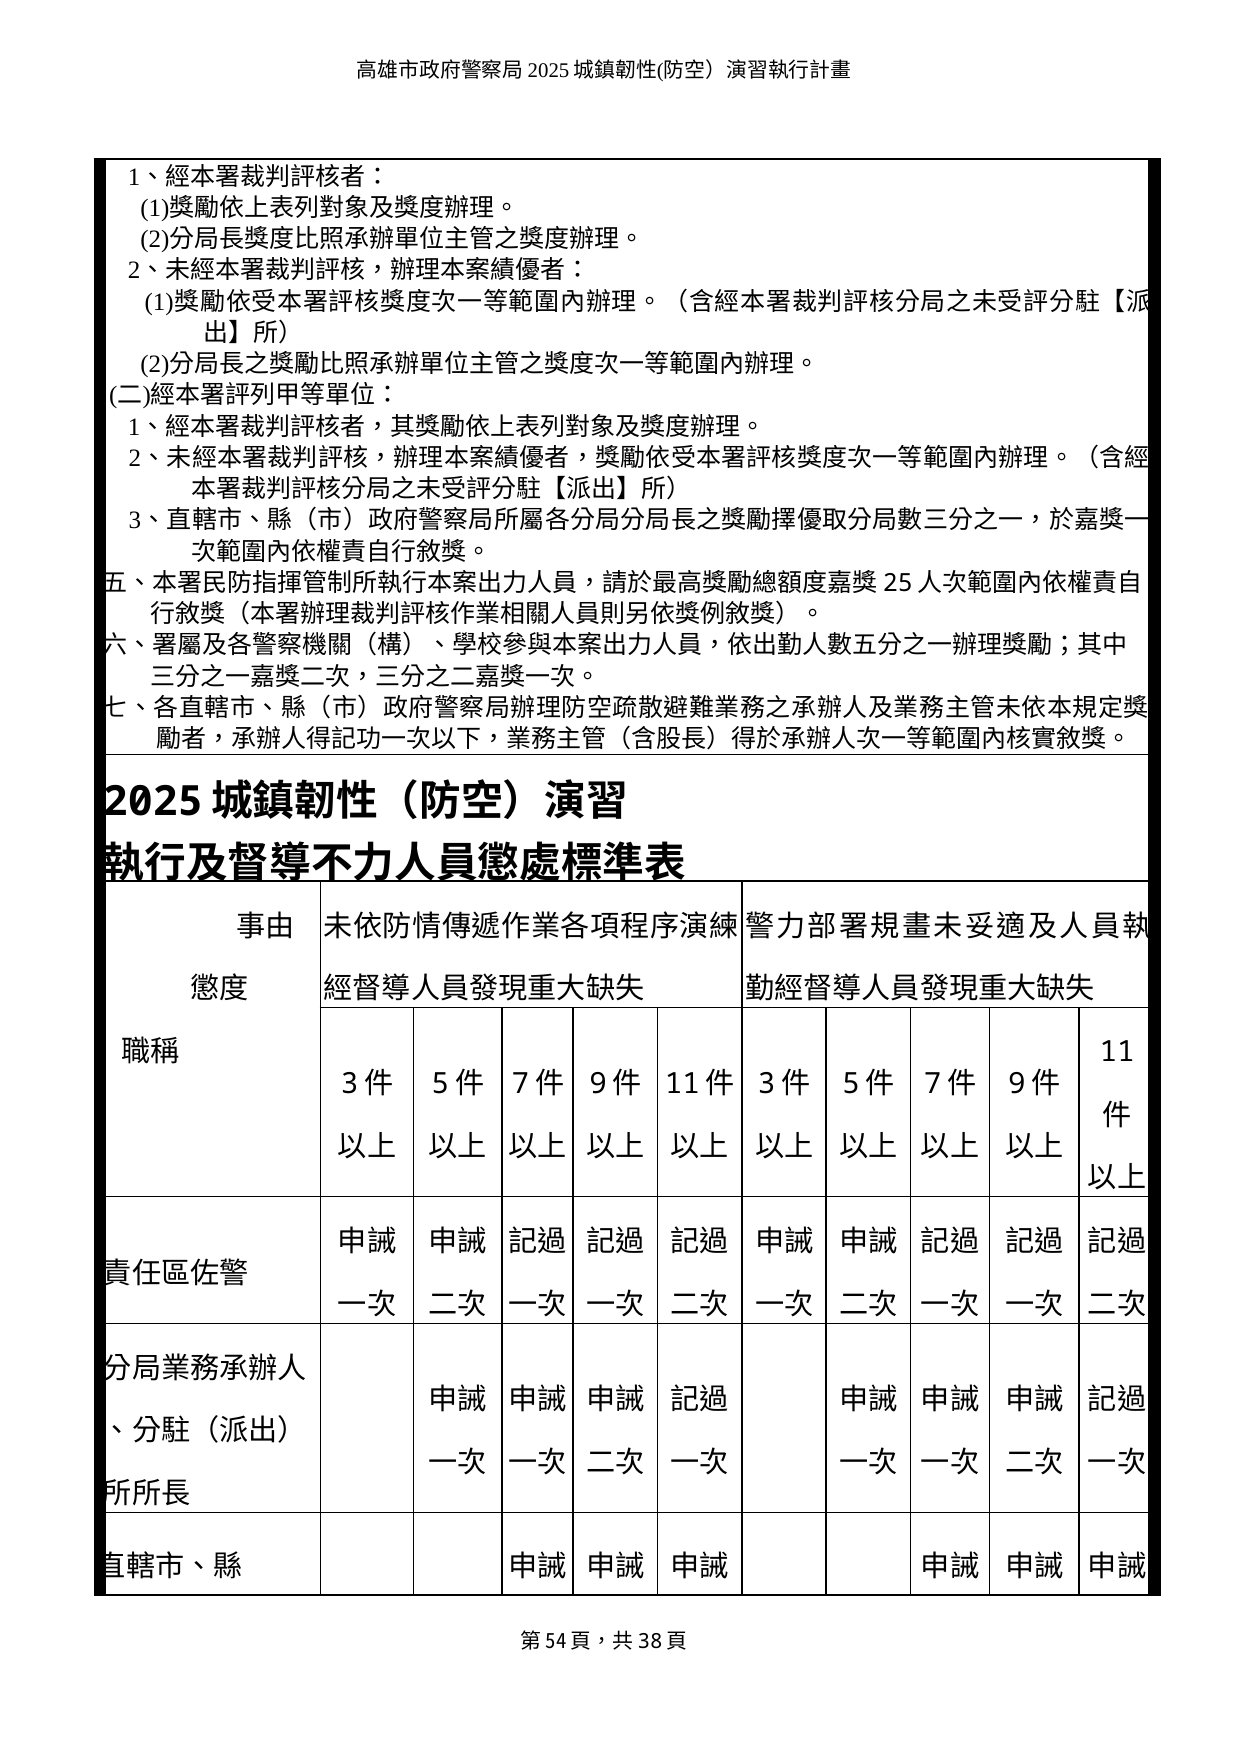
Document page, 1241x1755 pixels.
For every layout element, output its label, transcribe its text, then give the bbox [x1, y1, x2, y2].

table_cell 申誡 [911, 1513, 989, 1594]
table_cell 申誡一次 [743, 1197, 825, 1322]
table_cell [827, 1513, 910, 1594]
table_cell 11件以上 [658, 1008, 741, 1196]
table_cell 記過 一次 [990, 1197, 1078, 1322]
table_cell 申誡 二次 [574, 1324, 657, 1511]
table_cell 9件 以上 [574, 1008, 657, 1196]
table_cell 警力部署規畫未妥適及人員執勤經督導人員發現重大缺失 [743, 882, 1148, 1007]
table_cell 申誡 [658, 1513, 741, 1594]
table_cell [321, 1513, 413, 1594]
table_cell 記過 二次 [658, 1197, 741, 1322]
table_cell 申誡 [990, 1513, 1078, 1594]
table_cell 記過 一次 [503, 1197, 572, 1322]
table_cell 記過 一次 [658, 1324, 741, 1511]
table_cell [321, 1324, 413, 1511]
table_cell 申誡 二次 [827, 1197, 910, 1322]
table_cell 責任區佐警 [106, 1197, 320, 1322]
table_cell 申誡 一次 [414, 1324, 501, 1511]
table_cell 申誡 一次 [321, 1197, 413, 1322]
table_cell [743, 1513, 825, 1594]
table_cell 申誡 [1080, 1513, 1148, 1594]
table_cell 申誡 一次 [503, 1324, 572, 1511]
table_cell 記過 一次 [574, 1197, 657, 1322]
table_cell 5件 以上 [414, 1008, 501, 1196]
table_cell 直轄市、縣（市）業務承辦人 [106, 1513, 320, 1594]
table_cell 分局業務承辦人 、分駐（派出）所所長 [106, 1324, 320, 1511]
table_cell 未依防情傳遞作業各項程序演練經督導人員發現重大缺失 [321, 882, 741, 1007]
table_cell 9件 以上 [990, 1008, 1078, 1196]
table_cell 一、以上為各直轄市、縣（市）政府警察局獎勵標準。 二、警察局承辦股長兼業務承辦人者，其獎勵以業務承辦人之獎度為準。 三、各直轄市、縣（市）政府警察局受評定為特優單位者，其比例不得超過20％（4個單位）；受評定為優等單位者，其比例不得超過30％（6個單位）。 四、直轄市、縣（市）政府警察局所屬各分局、分駐（派出）所依本規定辦理獎勵補充說明如下： (一)經本署評列特優及優等單位： 1、經本署裁判評核者： (1)獎勵依上表列對象及獎度辦理。 (2)分局長獎度比照承辦單位主管之獎度辦理。 2、未經本署裁判評核，辦理本案績優者： (1)獎勵依受本署評核獎度次一等範圍內辦理。（含經本署裁判評核分局之未受評分駐【派出】所） (2)分局長之獎勵比照承辦單位主管之獎度次一等範圍內辦理。 (二)經本署評列甲等單位： 1、經本署裁判評核者，其獎勵依上表列對象及獎度辦理。 2、未經本署裁判評核，辦理本案績優者，獎勵依受本署評核獎度次一等範圍內辦理。（含經本署裁判評核分局之未受評分駐【派出】所） 3、直轄市、縣（市）政府警察局所屬各分局分局長之獎勵擇優取分局數三分之一，於嘉獎一次範圍內依權責自行敘獎。 五、本署民防指揮管制所執行本案出力人員，請於最高獎勵總額度嘉獎25人次範圍內依權責自行敘獎（本署辦理裁判評核作業相關人員則另依獎例敘獎）。 六、署屬及各警察機關（構）、學校參與本案出力人員，依出勤人數五分之一辦理獎勵；其中三分之一嘉獎二次，三分之二嘉獎一次。 七、各直轄市、縣（市）政府警察局辦理防空疏散避難業務之承辦人及業務主管未依本規定獎勵者，承辦人得記功一次以下，業務主管（含股長）得於承辦人次一等範圍內核實敘獎。 [106, 160, 1148, 754]
table_cell 7件 以上 [911, 1008, 989, 1196]
table_cell 3件 以上 [743, 1008, 825, 1196]
table_cell 事由 懲度 職稱 [106, 882, 320, 1196]
table_cell 7件 以上 [503, 1008, 572, 1196]
table_cell 5件 以上 [827, 1008, 910, 1196]
table_cell 申誡 [503, 1513, 572, 1594]
table_cell 記過 一次 [911, 1197, 989, 1322]
table_cell 申誡 二次 [990, 1324, 1078, 1511]
table_cell 2025城鎮韌性（防空）演習 執行及督導不力人員懲處標準表 [106, 755, 1148, 880]
table_cell 11件 以上 [1080, 1008, 1148, 1196]
table_cell 3件 以上 [321, 1008, 413, 1196]
table_cell 申誡 [574, 1513, 657, 1594]
table_cell 申誡 二次 [414, 1197, 501, 1322]
table_cell [414, 1513, 501, 1594]
table_cell 申誡 一次 [911, 1324, 989, 1511]
table_cell [743, 1324, 825, 1511]
table_cell 申誡 一次 [827, 1324, 910, 1511]
table_cell 記過 二次 [1080, 1197, 1148, 1322]
table_cell 記過 一次 [1080, 1324, 1148, 1511]
